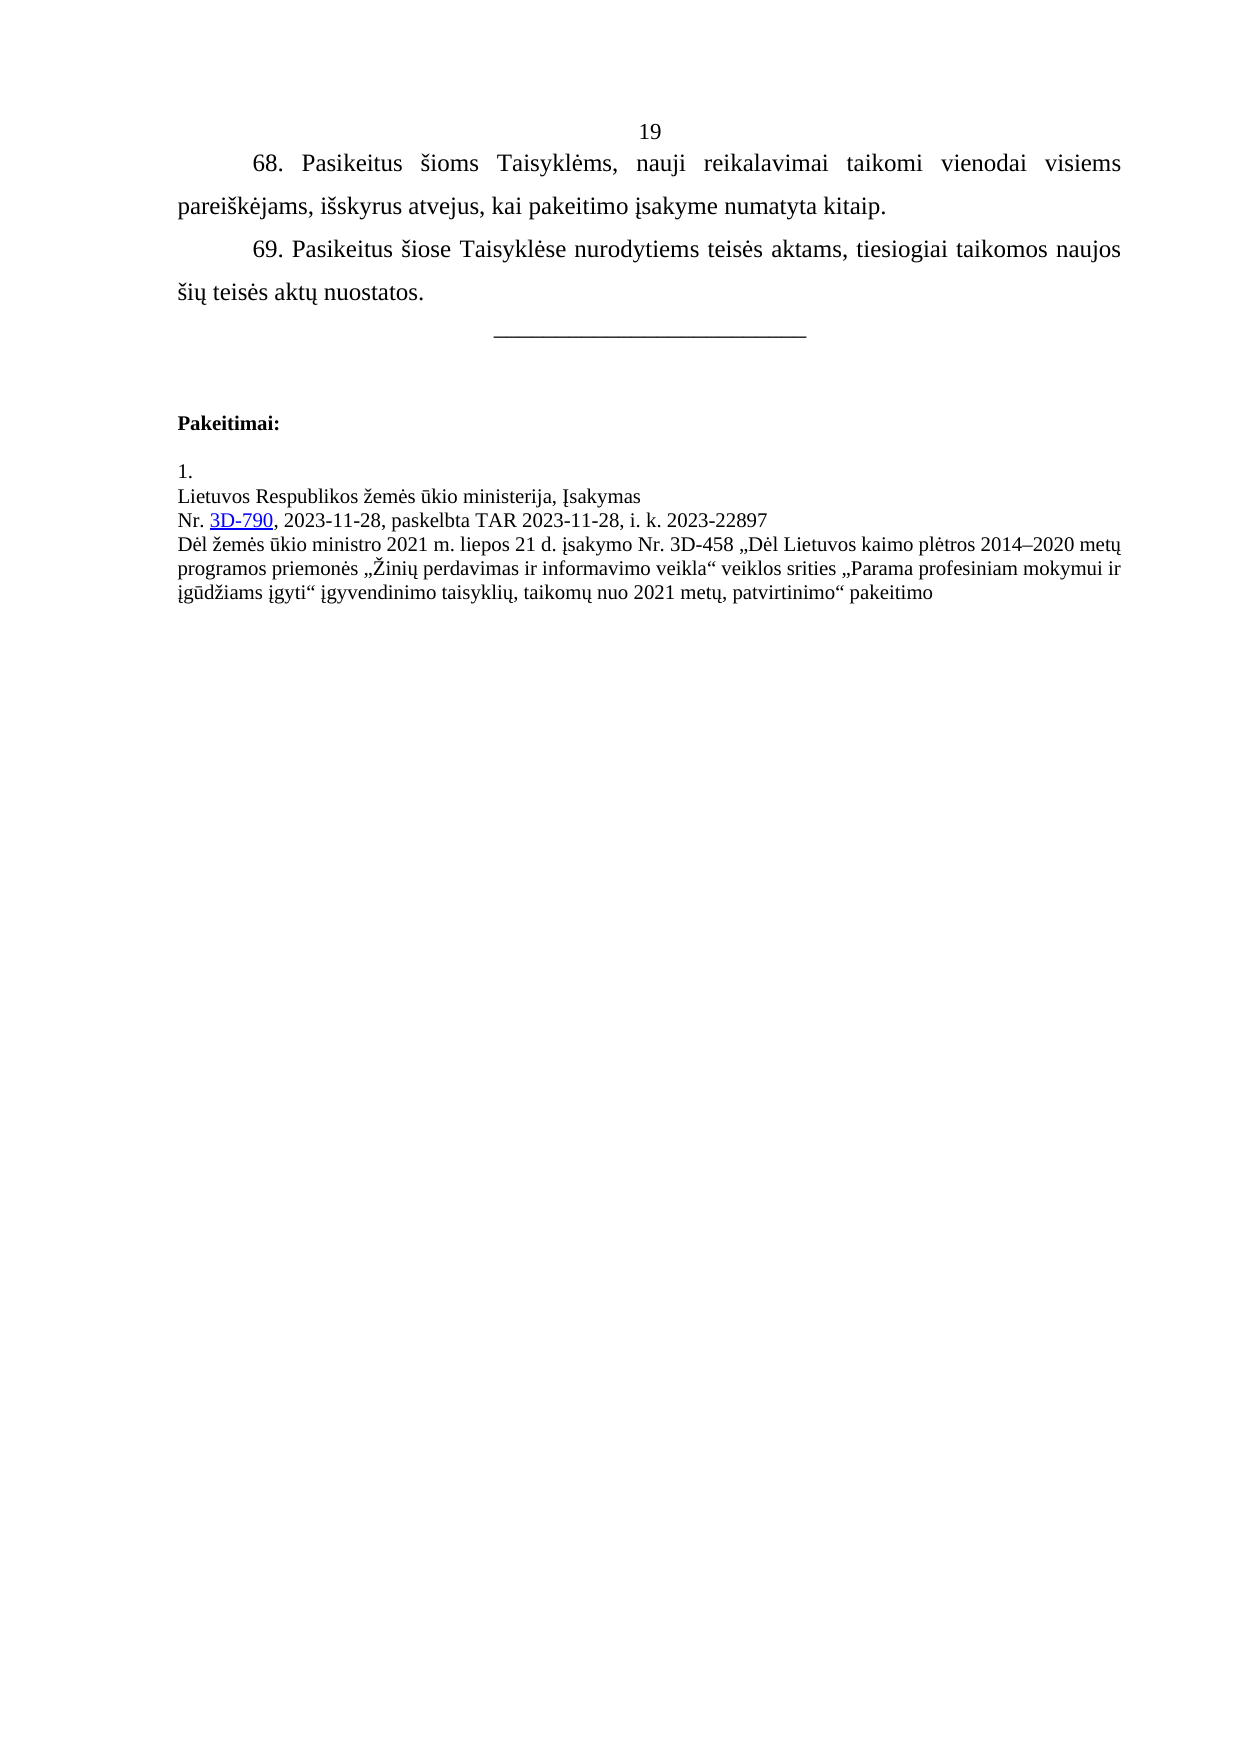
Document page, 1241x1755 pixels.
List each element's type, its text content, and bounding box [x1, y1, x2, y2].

text Pakeitimai: [177, 411, 1122, 435]
text 69. Pasikeitus šiose Taisyklėse nurodytiems teisės aktams, tiesiogiai taikomos naujos šių teisės aktų nuostatos. [177, 234, 1122, 306]
text 68. Pasikeitus šioms Taisyklėms, nauji reikalavimai taikomi vienodai visiems pareiškėjams, išskyrus atvejus, kai pakeitimo įsakyme numatyta kitaip. [177, 148, 1122, 219]
text Dėl žemės ūkio ministro 2021 m. liepos 21 d. įsakymo Nr. 3D-458 „Dėl Lietuvos kaimo plėtros 2014–2020 metų programos priemonės „Žinių perdavimas ir informavimo veikla“ veiklos srities „Parama profesiniam mokymui ir įgūdžiams įgyti“ įgyvendinimo taisyklių, taikomų nuo 2021 metų, patvirtinimo“ pakeitimo [177, 532, 1122, 604]
text Lietuvos Respublikos žemės ūkio ministerija, Įsakymas [177, 483, 1122, 508]
text ––––––––––––––––––––––––– [177, 320, 1122, 349]
text 1. [177, 459, 1122, 483]
text Nr. 3D-790, 2023-11-28, paskelbta TAR 2023-11-28, i. k. 2023-22897 [177, 508, 1122, 532]
